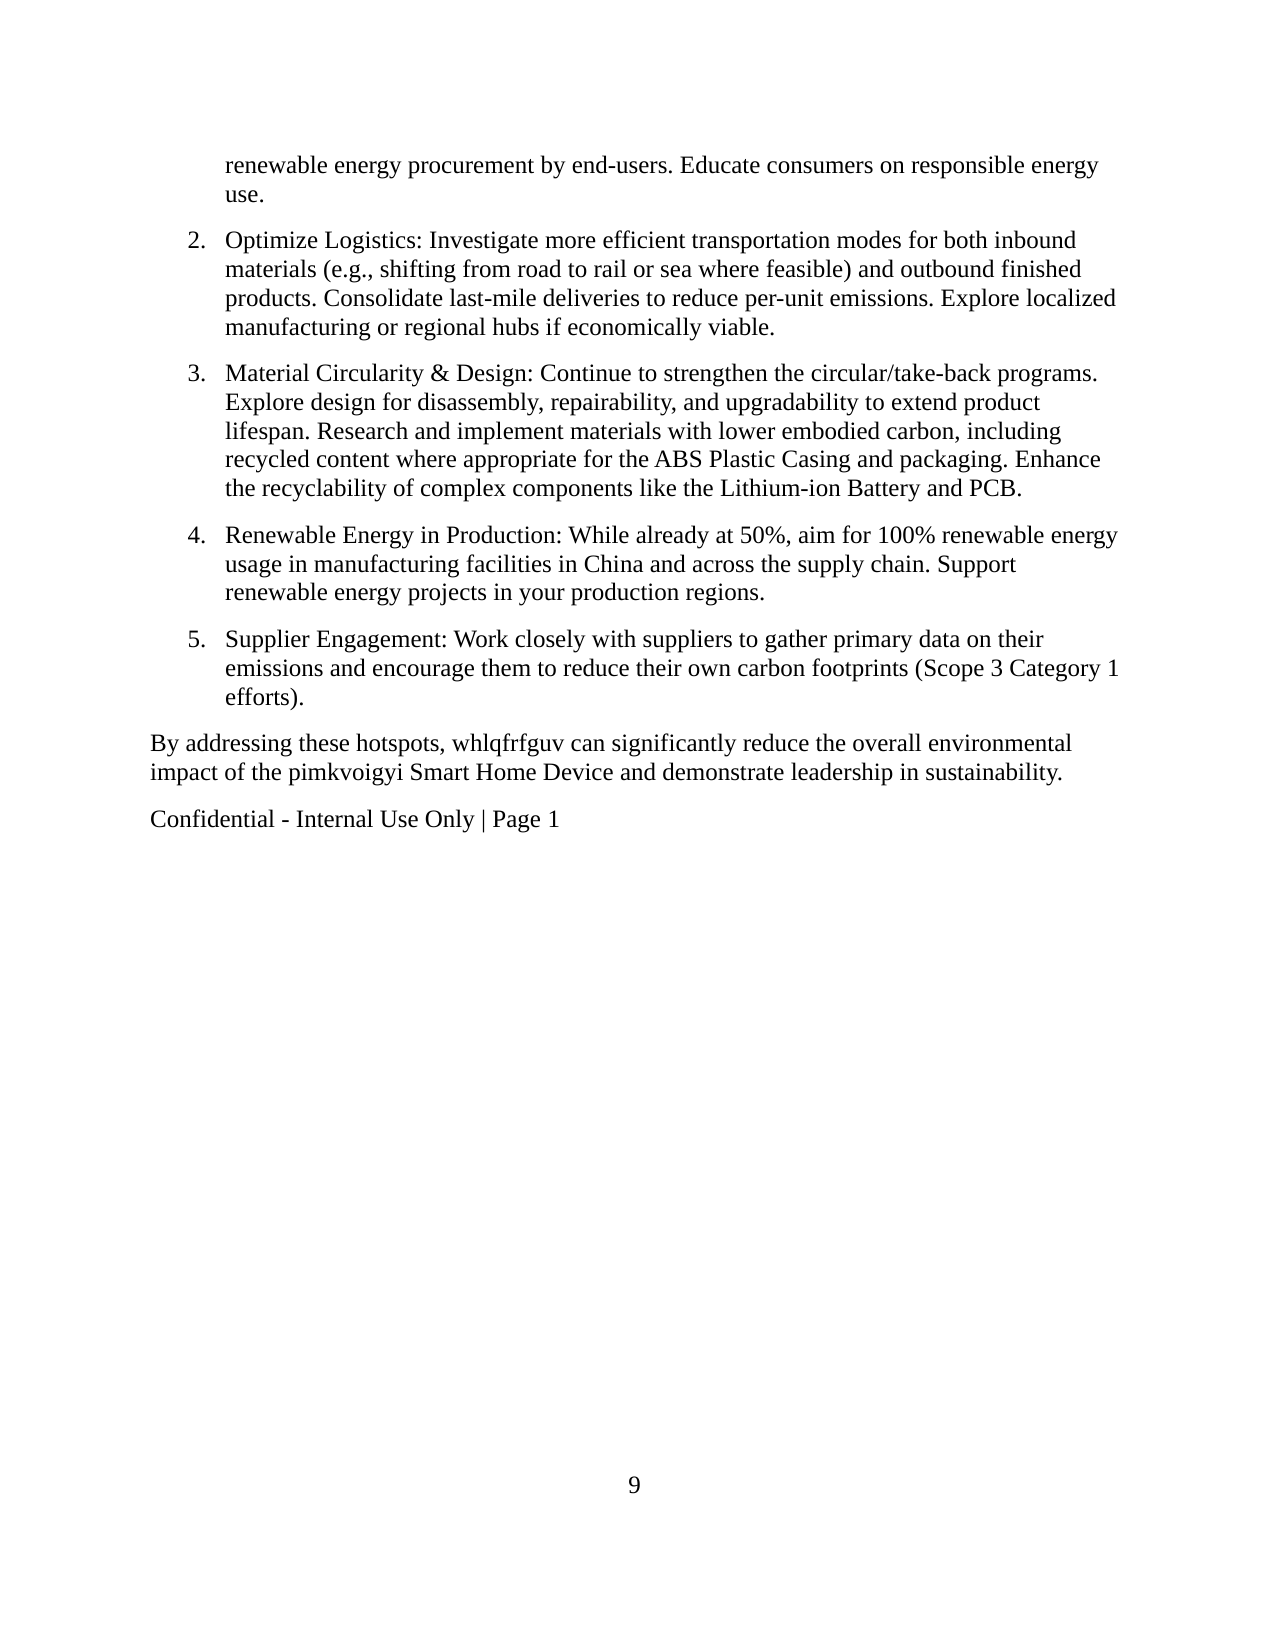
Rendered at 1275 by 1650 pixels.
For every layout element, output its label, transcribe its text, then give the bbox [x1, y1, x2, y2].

list Supplier Engagement: Work closely with suppliers to gather primary data on their emissions and encourage them to reduce their own carbon footprints (Scope 3 Category 1 efforts). [187, 624, 1125, 710]
text By addressing these hotspots, whlqfrfguv can significantly reduce the overall environmental impact of the pimkvoigyi Smart Home Device and demonstrate leadership in sustainability. [150, 728, 1125, 786]
text Confidential - Internal Use Only | Page 1 [150, 804, 1125, 832]
list renewable energy procurement by end-users. Educate consumers on responsible energy use. [187, 150, 1125, 207]
list Optimize Logistics: Investigate more efficient transportation modes for both inbound materials (e.g., shifting from road to rail or sea where feasible) and outbound finished products. Consolidate last-mile deliveries to reduce per-unit emissions. Explore localized manufacturing or regional hubs if economically viable. [187, 225, 1125, 340]
list Material Circularity & Design: Continue to strengthen the circular/take-back programs. Explore design for disassembly, repairability, and upgradability to extend product lifespan. Research and implement materials with lower embodied carbon, including recycled content where appropriate for the ABS Plastic Casing and packaging. Enhance the recyclability of complex components like the Lithium-ion Battery and PCB. [187, 358, 1125, 502]
list Renewable Energy in Production: While already at 50%, aim for 100% renewable energy usage in manufacturing facilities in China and across the supply chain. Support renewable energy projects in your production regions. [187, 520, 1125, 606]
